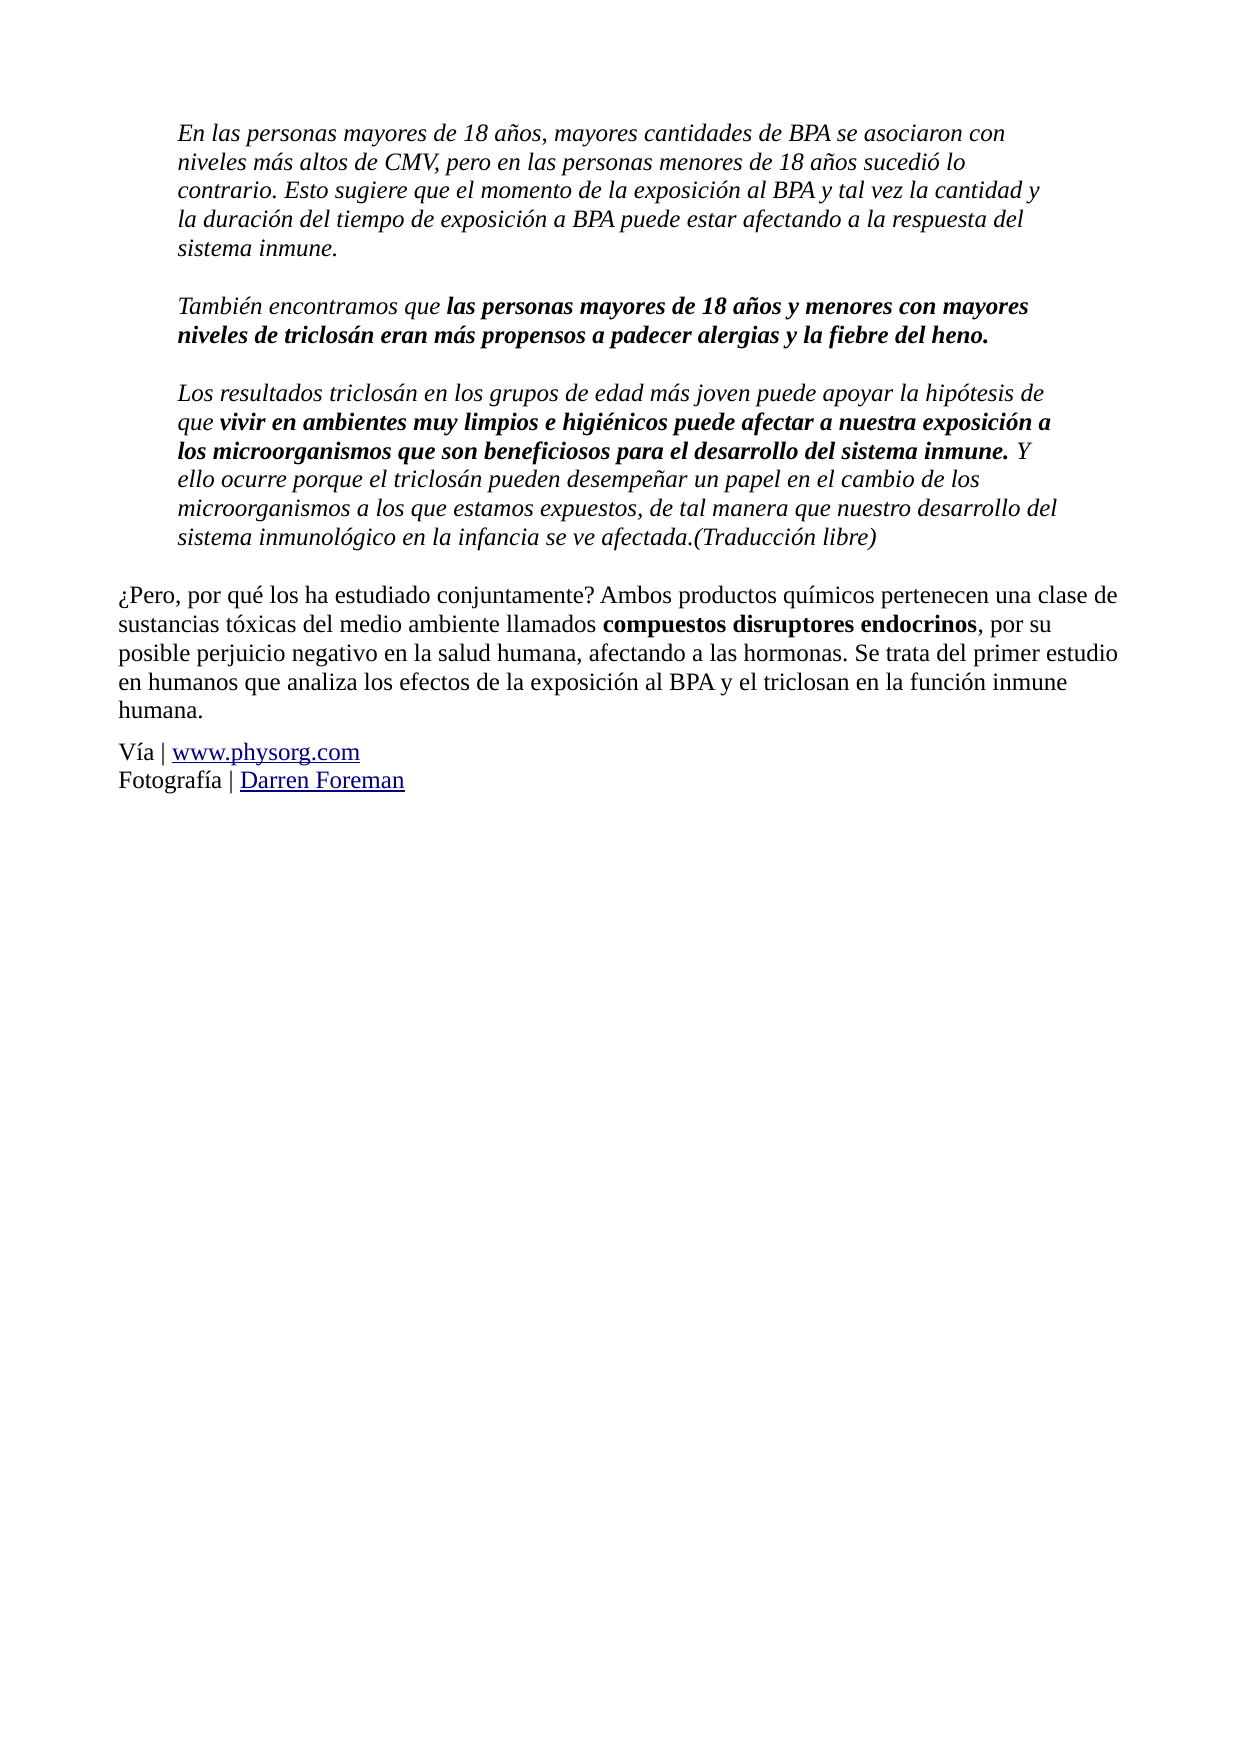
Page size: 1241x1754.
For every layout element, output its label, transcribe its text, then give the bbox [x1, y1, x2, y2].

text En las personas mayores de 18 años, mayores cantidades de BPA se asociaron con niveles más altos de CMV, pero en las personas menores de 18 años sucedió lo contrario. Esto sugiere que el momento de la exposición al BPA y tal vez la cantidad y la duración del tiempo de exposición a BPA puede estar afectando a la respuesta del sistema inmune. [177, 118, 1063, 262]
text ¿Pero, por qué los ha estudiado conjuntamente? Ambos productos químicos pertenecen una clase de sustancias tóxicas del medio ambiente llamados compuestos disruptores endocrinos, por su posible perjuicio negativo en la salud humana, afectando a las hormonas. Se trata del primer estudio en humanos que analiza los efectos de la exposición al BPA y el triclosan en la función inmune humana. [118, 580, 1122, 724]
text También encontramos que las personas mayores de 18 años y menores con mayores niveles de triclosán eran más propensos a padecer alergias y la fiebre del heno. [177, 291, 1063, 349]
text Vía | www.physorg.com Fotografía | Darren Foreman [118, 737, 1122, 794]
text Los resultados triclosán en los grupos de edad más joven puede apoyar la hipótesis de que vivir en ambientes muy limpios e higiénicos puede afectar a nuestra exposición a los microorganismos que son beneficiosos para el desarrollo del sistema inmune. Y ello ocurre porque el triclosán pueden desempeñar un papel en el cambio de los microorganismos a los que estamos expuestos, de tal manera que nuestro desarrollo del sistema inmunológico en la infancia se ve afectada.(Traducción libre) [177, 378, 1063, 551]
